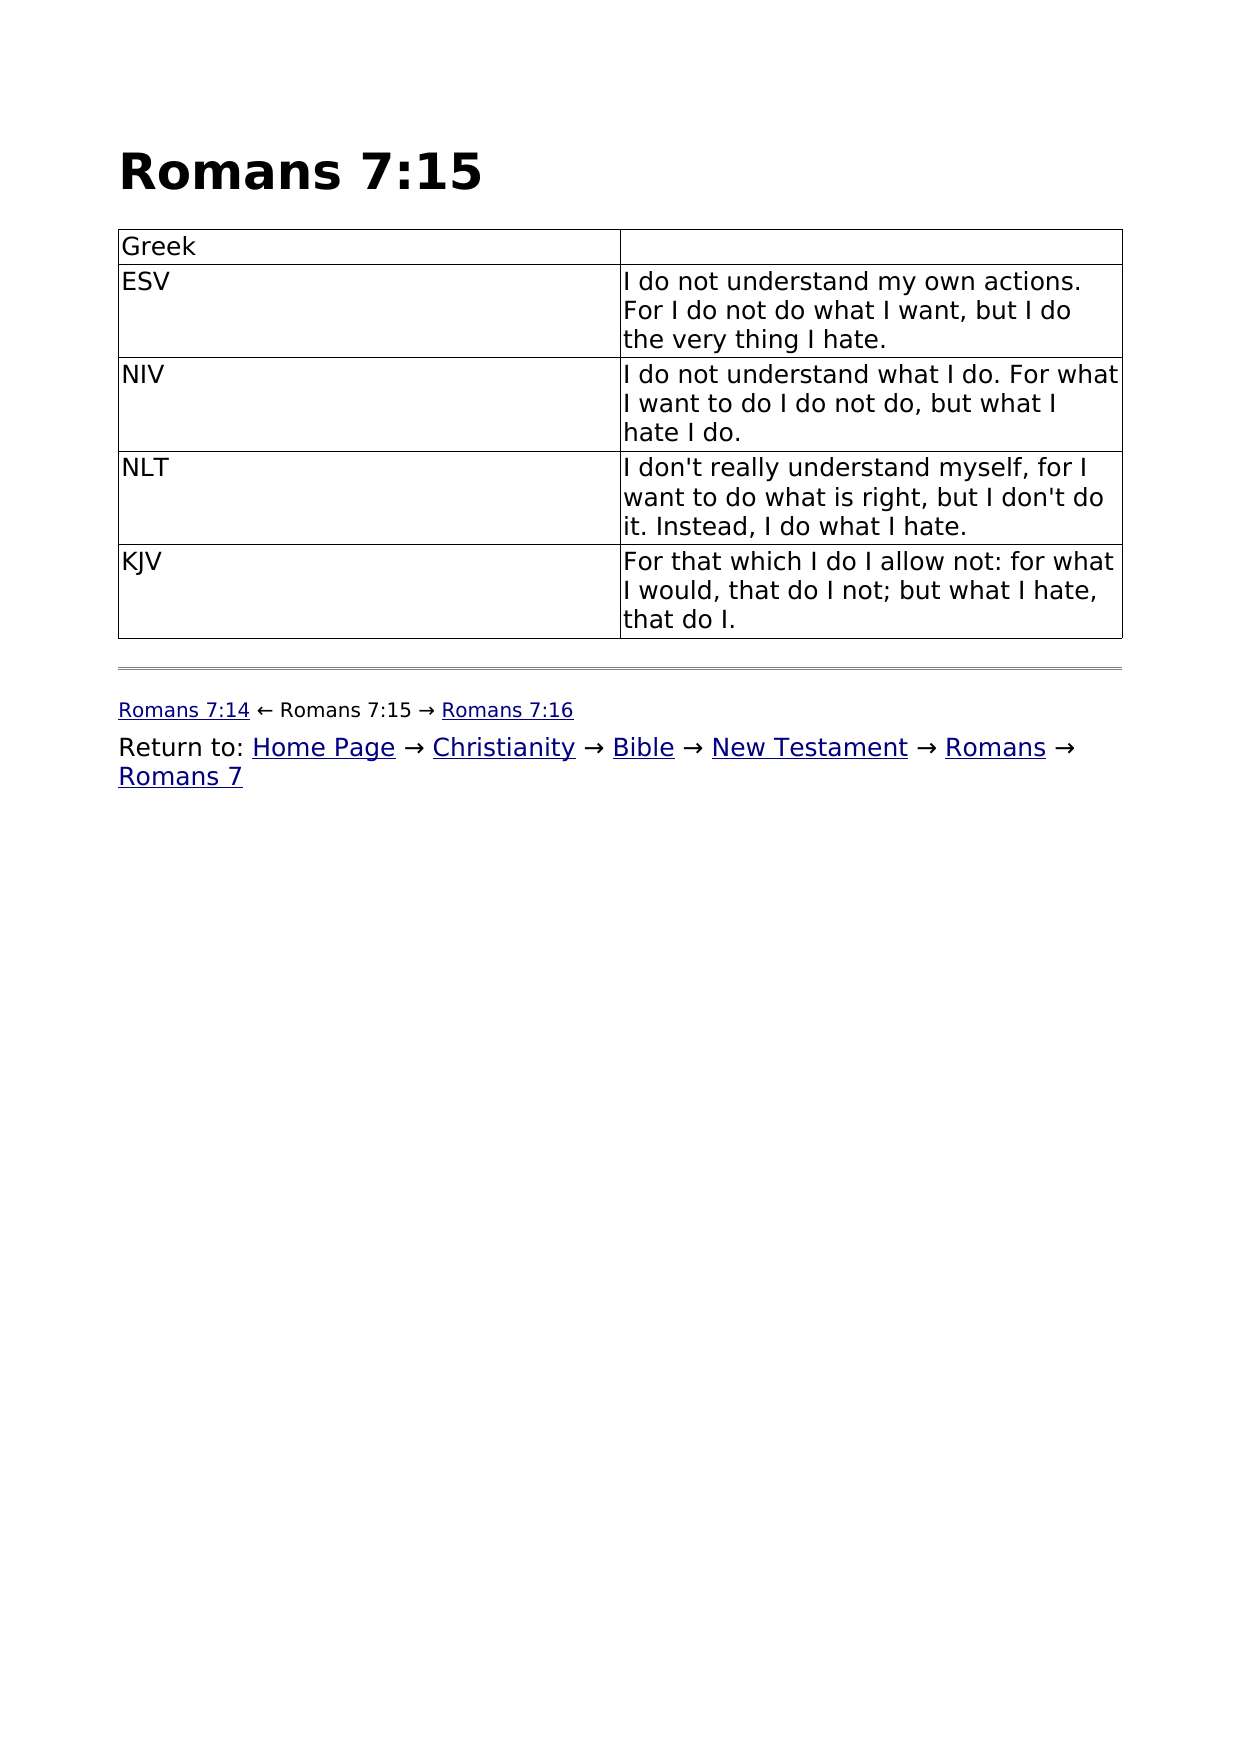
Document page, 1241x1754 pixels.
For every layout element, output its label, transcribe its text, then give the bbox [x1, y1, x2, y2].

table_cell NLT [119, 452, 620, 544]
table_header Greek [119, 230, 620, 264]
subtitle Romans 7:15 [118, 143, 1122, 201]
text Return to: Home Page → Christianity → Bible → New Testament → Romans → Romans 7 [118, 733, 1122, 791]
table_cell For that which I do I allow not: for what I would, that do I not; but what I hate, that do I. [621, 545, 1122, 637]
text Romans 7:14 ← Romans 7:15 → Romans 7:16 [118, 699, 1122, 733]
table_cell KJV [119, 545, 620, 637]
table_cell I do not understand my own actions. For I do not do what I want, but I do the very thing I hate. [621, 265, 1122, 357]
table_cell ESV [119, 265, 620, 357]
table_cell NIV [119, 358, 620, 451]
table_header [621, 230, 1122, 264]
table_cell I do not understand what I do. For what I want to do I do not do, but what I hate I do. [621, 358, 1122, 451]
table_cell I don't really understand myself, for I want to do what is right, but I don't do it. Instead, I do what I hate. [621, 452, 1122, 544]
